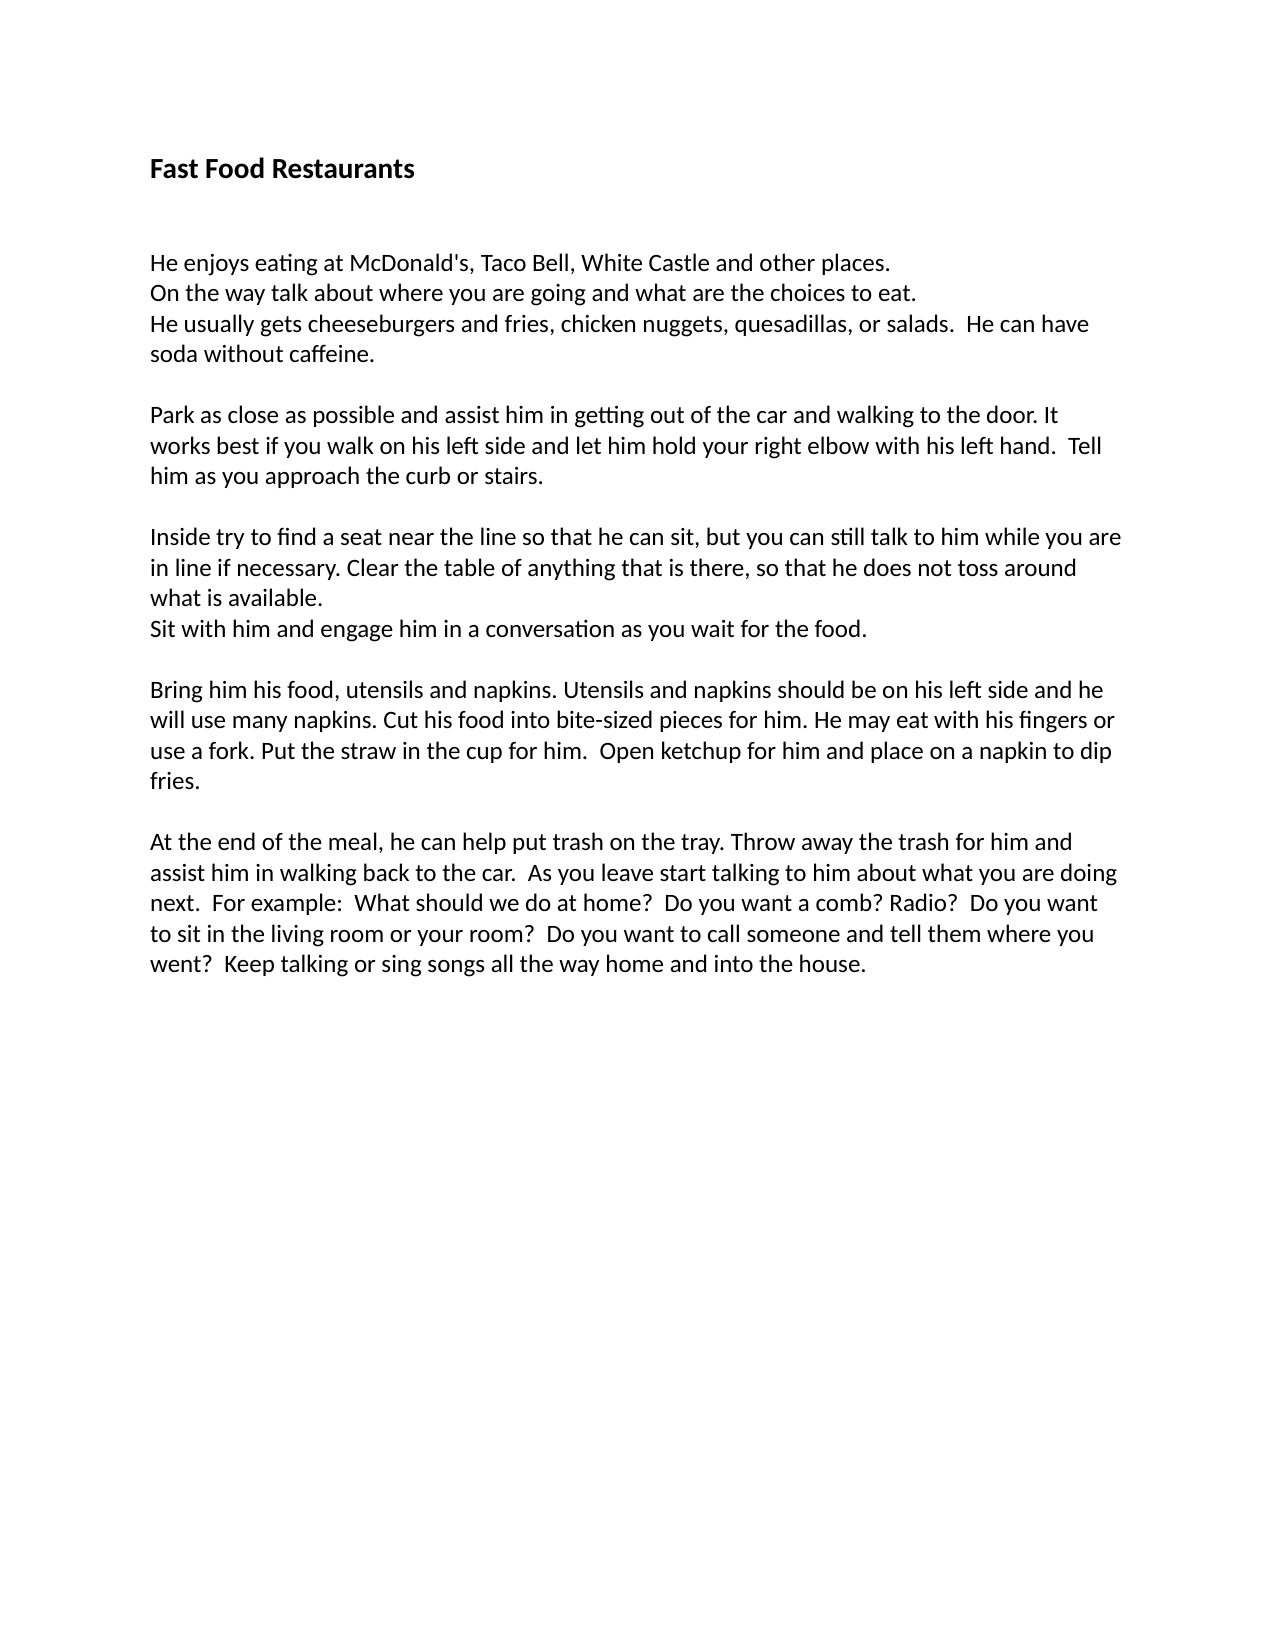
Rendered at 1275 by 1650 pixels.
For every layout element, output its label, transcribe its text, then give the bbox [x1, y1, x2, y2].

text At the end of the meal, he can help put trash on the tray. Throw away the trash for him and assist him in walking back to the car. As you leave start talking to him about what you are doing next. For example: What should we do at home? Do you want a comb? Radio? Do you want to sit in the living room or your room? Do you want to call someone and tell them where you went? Keep talking or sing songs all the way home and into the house. [150, 827, 1125, 979]
text On the way talk about where you are going and what are the choices to eat. [150, 277, 1125, 308]
text Sit with him and engage him in a conversation as you wait for the food. [150, 613, 1125, 643]
text He enjoys eating at McDonald's, Taco Bell, White Castle and other places. [150, 247, 1125, 277]
text Inside try to find a seat near the line so that he can sit, but you can still talk to him while you are in line if necessary. Clear the table of anything that is there, so that he does not toss around what is available. [150, 521, 1125, 613]
text He usually gets cheeseburgers and fries, chicken nuggets, quesadillas, or salads. He can have soda without caffeine. [150, 308, 1125, 369]
text Fast Food Restaurants [150, 150, 1125, 186]
text Bring him his food, utensils and napkins. Utensils and napkins should be on his left side and he will use many napkins. Cut his food into bite-sized pieces for him. He may eat with his fingers or use a fork. Put the straw in the cup for him. Open ketchup for him and place on a napkin to dip fries. [150, 674, 1125, 796]
text Park as close as possible and assist him in getting out of the car and walking to the door. It works best if you walk on his left side and let him hold your right elbow with his left hand. Tell him as you approach the curb or stairs. [150, 399, 1125, 491]
